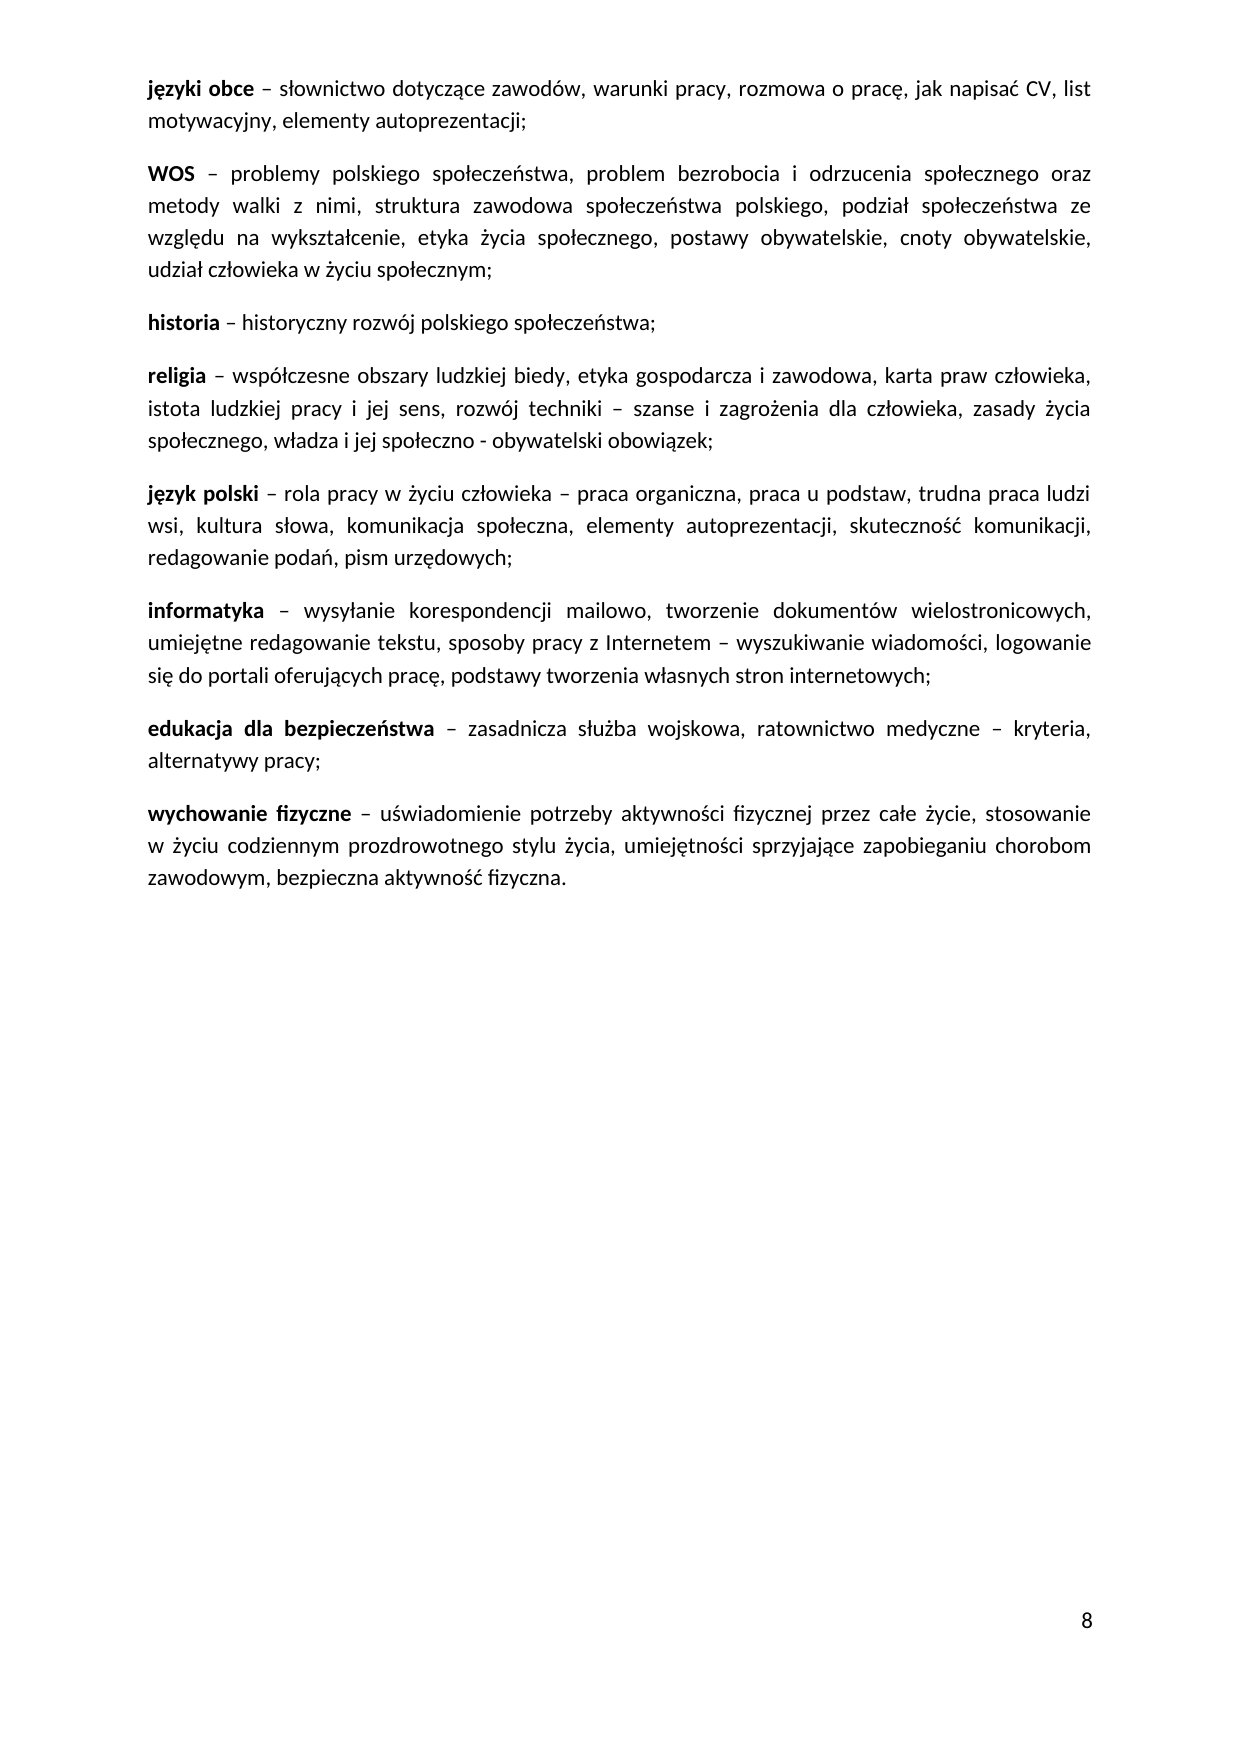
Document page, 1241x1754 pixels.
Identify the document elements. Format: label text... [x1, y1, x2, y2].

text informatyka – wysyłanie korespondencji mailowo, tworzenie dokumentów wielostronicowych, umiejętne redagowanie tekstu, sposoby pracy z Internetem – wyszukiwanie wiadomości, logowanie się do portali oferujących pracę, podstawy tworzenia własnych stron internetowych; [148, 596, 1093, 689]
text WOS – problemy polskiego społeczeństwa, problem bezrobocia i odrzucenia społecznego oraz metody walki z nimi, struktura zawodowa społeczeństwa polskiego, podział społeczeństwa ze względu na wykształcenie, etyka życia społecznego, postawy obywatelskie, cnoty obywatelskie, udział człowieka w życiu społecznym; [148, 159, 1093, 283]
text wychowanie fizyczne – uświadomienie potrzeby aktywności fizycznej przez całe życie, stosowanie w życiu codziennym prozdrowotnego stylu życia, umiejętności sprzyjające zapobieganiu chorobom zawodowym, bezpieczna aktywność fizyczna. [148, 799, 1093, 891]
text edukacja dla bezpieczeństwa – zasadnicza służba wojskowa, ratownictwo medyczne – kryteria, alternatywy pracy; [148, 714, 1093, 774]
text język polski – rola pracy w życiu człowieka – praca organiczna, praca u podstaw, trudna praca ludzi wsi, kultura słowa, komunikacja społeczna, elementy autoprezentacji, skuteczność komunikacji, redagowanie podań, pism urzędowych; [148, 479, 1093, 571]
text języki obce – słownictwo dotyczące zawodów, warunki pracy, rozmowa o pracę, jak napisać CV, list motywacyjny, elementy autoprezentacji; [148, 74, 1093, 134]
text religia – współczesne obszary ludzkiej biedy, etyka gospodarcza i zawodowa, karta praw człowieka, istota ludzkiej pracy i jej sens, rozwój techniki – szanse i zagrożenia dla człowieka, zasady życia społecznego, władza i jej społeczno - obywatelski obowiązek; [148, 362, 1093, 454]
text historia – historyczny rozwój polskiego społeczeństwa; [148, 308, 1093, 337]
